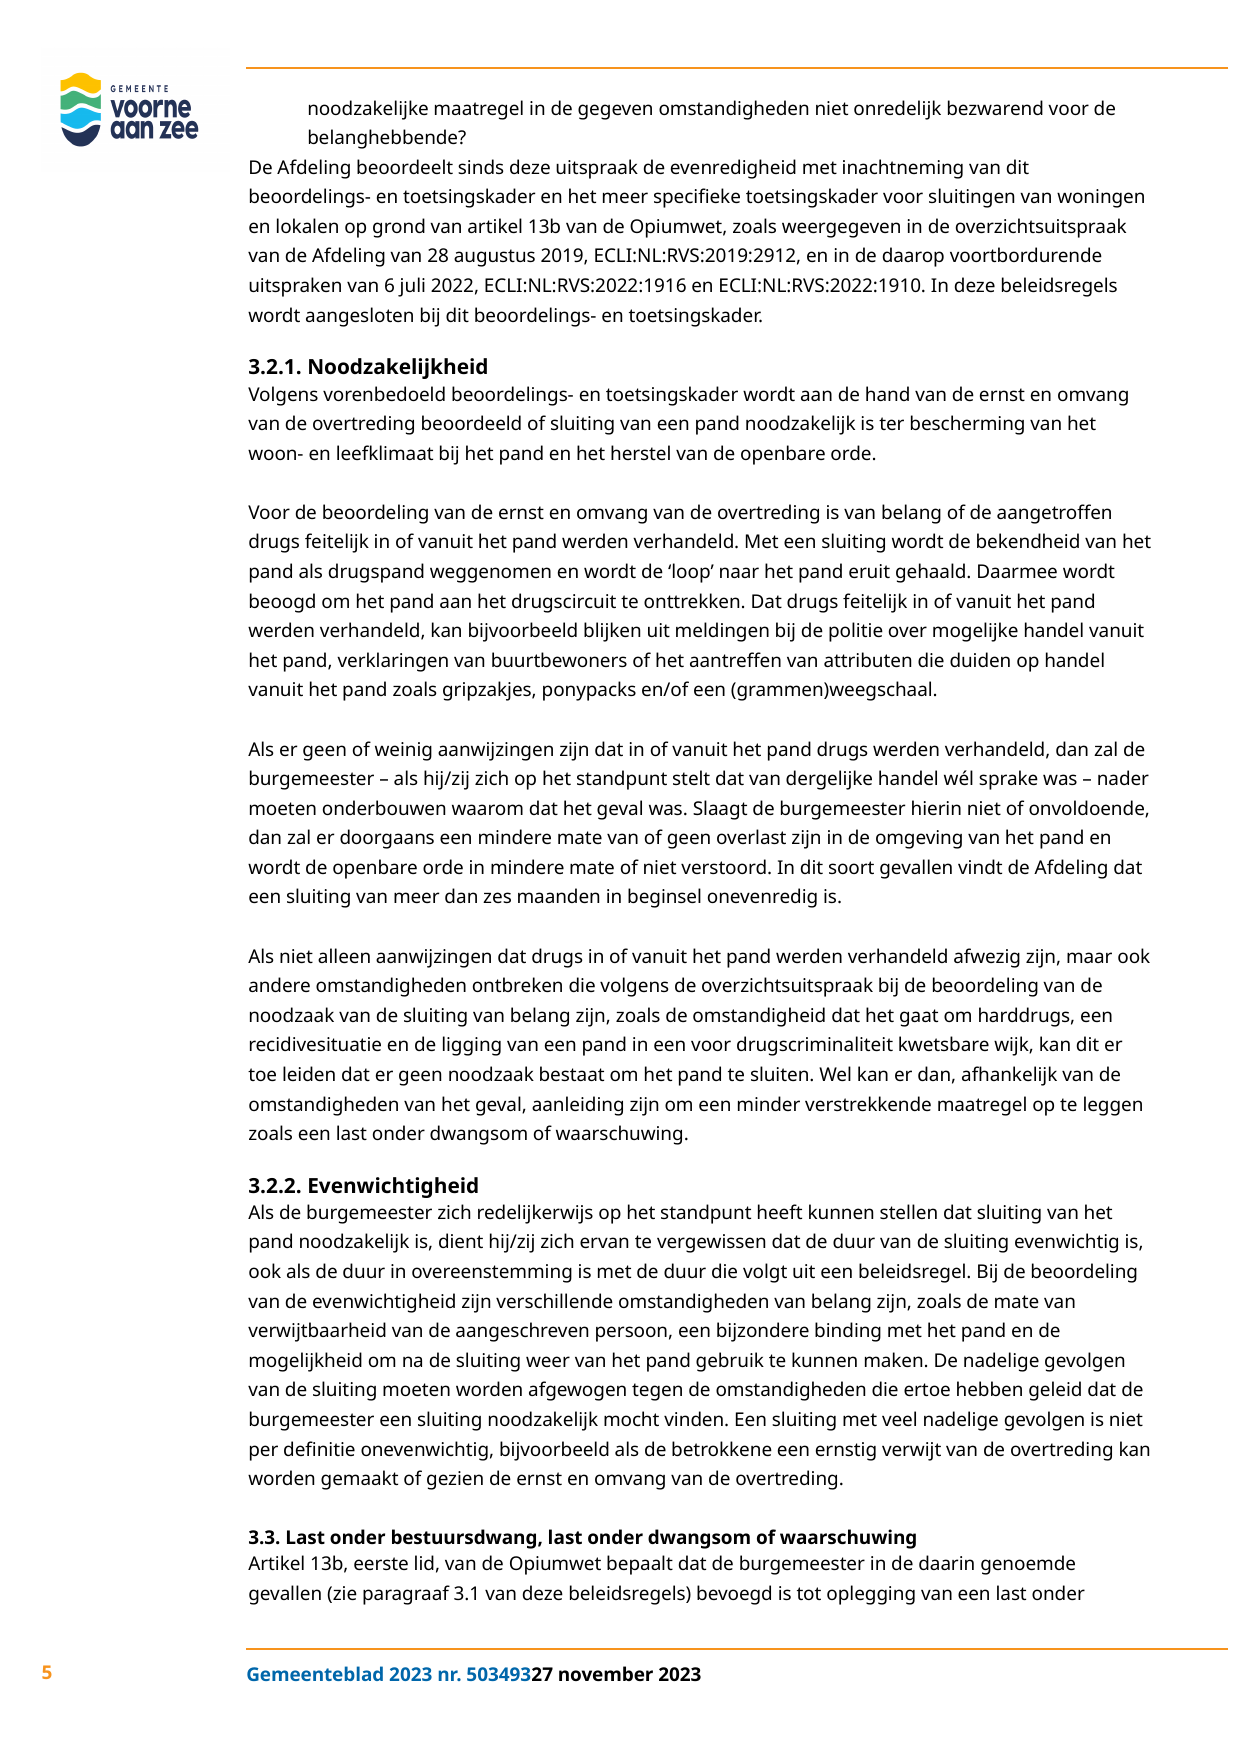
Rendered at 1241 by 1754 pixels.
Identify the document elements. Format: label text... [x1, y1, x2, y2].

text Artikel 13b, eerste lid, van de Opiumwet bepaalt dat de burgemeester in de daarin genoemde gevallen (zie paragraaf 3.1 van deze beleidsregels) bevoegd is tot oplegging van een last onder [248, 1550, 1152, 1606]
picture [41, 47, 231, 172]
text Volgens vorenbedoeld beoordelings- en toetsingskader wordt aan de hand van de ernst en omvang van de overtreding beoordeeld of sluiting van een pand noodzakelijk is ter bescherming van het woon- en leefklimaat bij het pand en het herstel van de openbare orde. [248, 381, 1152, 466]
text Als de burgemeester zich redelijkerwijs op het standpunt heeft kunnen stellen dat sluiting van het pand noodzakelijk is, dient hij/zij zich ervan te vergewissen dat de duur van de sluiting evenwichtig is, ook als de duur in overeenstemming is met de duur die volgt uit een beleidsregel. Bij de beoordeling van de evenwichtigheid zijn verschillende omstandigheden van belang zijn, zoals de mate van verwijtbaarheid van de aangeschreven persoon, een bijzondere binding met het pand en de mogelijkheid om na de sluiting weer van het pand gebruik te kunnen maken. De nadelige gevolgen van de sluiting moeten worden afgewogen tegen de omstandigheden die ertoe hebben geleid dat de burgemeester een sluiting noodzakelijk mocht vinden. Een sluiting met veel nadelige gevolgen is niet per definitie onevenwichtig, bijvoorbeeld als de betrokkene een ernstig verwijt van de overtreding kan worden gemaakt of gezien de ernst en omvang van de overtreding. [248, 1199, 1152, 1491]
text Als niet alleen aanwijzingen dat drugs in of vanuit het pand werden verhandeld afwezig zijn, maar ook andere omstandigheden ontbreken die volgens de overzichtsuitspraak bij de beoordeling van de noodzaak van de sluiting van belang zijn, zoals de omstandigheid dat het gaat om harddrugs, een recidivesituatie en de ligging van een pand in een voor drugscriminaliteit kwetsbare wijk, kan dit er toe leiden dat er geen noodzaak bestaat om het pand te sluiten. Wel kan er dan, afhankelijk van de omstandigheden van het geval, aanleiding zijn om een minder verstrekkende maatregel op te leggen zoals een last onder dwangsom of waarschuwing. [248, 943, 1152, 1146]
text De Afdeling beoordeelt sinds deze uitspraak de evenredigheid met inachtneming van dit beoordelings- en toetsingskader en het meer specifieke toetsingskader voor sluitingen van woningen en lokalen op grond van artikel 13b van de Opiumwet, zoals weergegeven in de overzichtsuitspraak van de Afdeling van 28 augustus 2019, ECLI:NL:RVS:2019:2912, en in de daarop voortbordurende uitspraken van 6 juli 2022, ECLI:NL:RVS:2022:1916 en ECLI:NL:RVS:2022:1910. In deze beleidsregels wordt aangesloten bij dit beoordelings- en toetsingskader. [248, 154, 1152, 328]
text 3.3. Last onder bestuursdwang, last onder dwangsom of waarschuwing [248, 1524, 1152, 1550]
text 3.2.1. Noodzakelijkheid [248, 352, 1152, 381]
text Als er geen of weinig aanwijzingen zijn dat in of vanuit het pand drugs werden verhandeld, dan zal de burgemeester – als hij/zij zich op het standpunt stelt dat van dergelijke handel wél sprake was – nader moeten onderbouwen waarom dat het geval was. Slaagt de burgemeester hierin niet of onvoldoende, dan zal er doorgaans een mindere mate van of geen overlast zijn in de omgeving van het pand en wordt de openbare orde in mindere mate of niet verstoord. In dit soort gevallen vindt de Afdeling dat een sluiting van meer dan zes maanden in beginsel onevenredig is. [248, 736, 1152, 909]
list noodzakelijke maatregel in de gegeven omstandigheden niet onredelijk bezwarend voor de belanghebbende? [248, 95, 1152, 150]
text Voor de beoordeling van de ernst en omvang van de overtreding is van belang of de aangetroffen drugs feitelijk in of vanuit het pand werden verhandeld. Met een sluiting wordt de bekendheid van het pand als drugspand weggenomen en wordt de ‘loop’ naar het pand eruit gehaald. Daarmee wordt beoogd om het pand aan het drugscircuit te onttrekken. Dat drugs feitelijk in of vanuit het pand werden verhandeld, kan bijvoorbeeld blijken uit meldingen bij de politie over mogelijke handel vanuit het pand, verklaringen van buurtbewoners of het aantreffen van attributen die duiden op handel vanuit het pand zoals gripzakjes, ponypacks en/of een (grammen)weegschaal. [248, 499, 1152, 702]
text 3.2.2. Evenwichtigheid [248, 1171, 1152, 1199]
